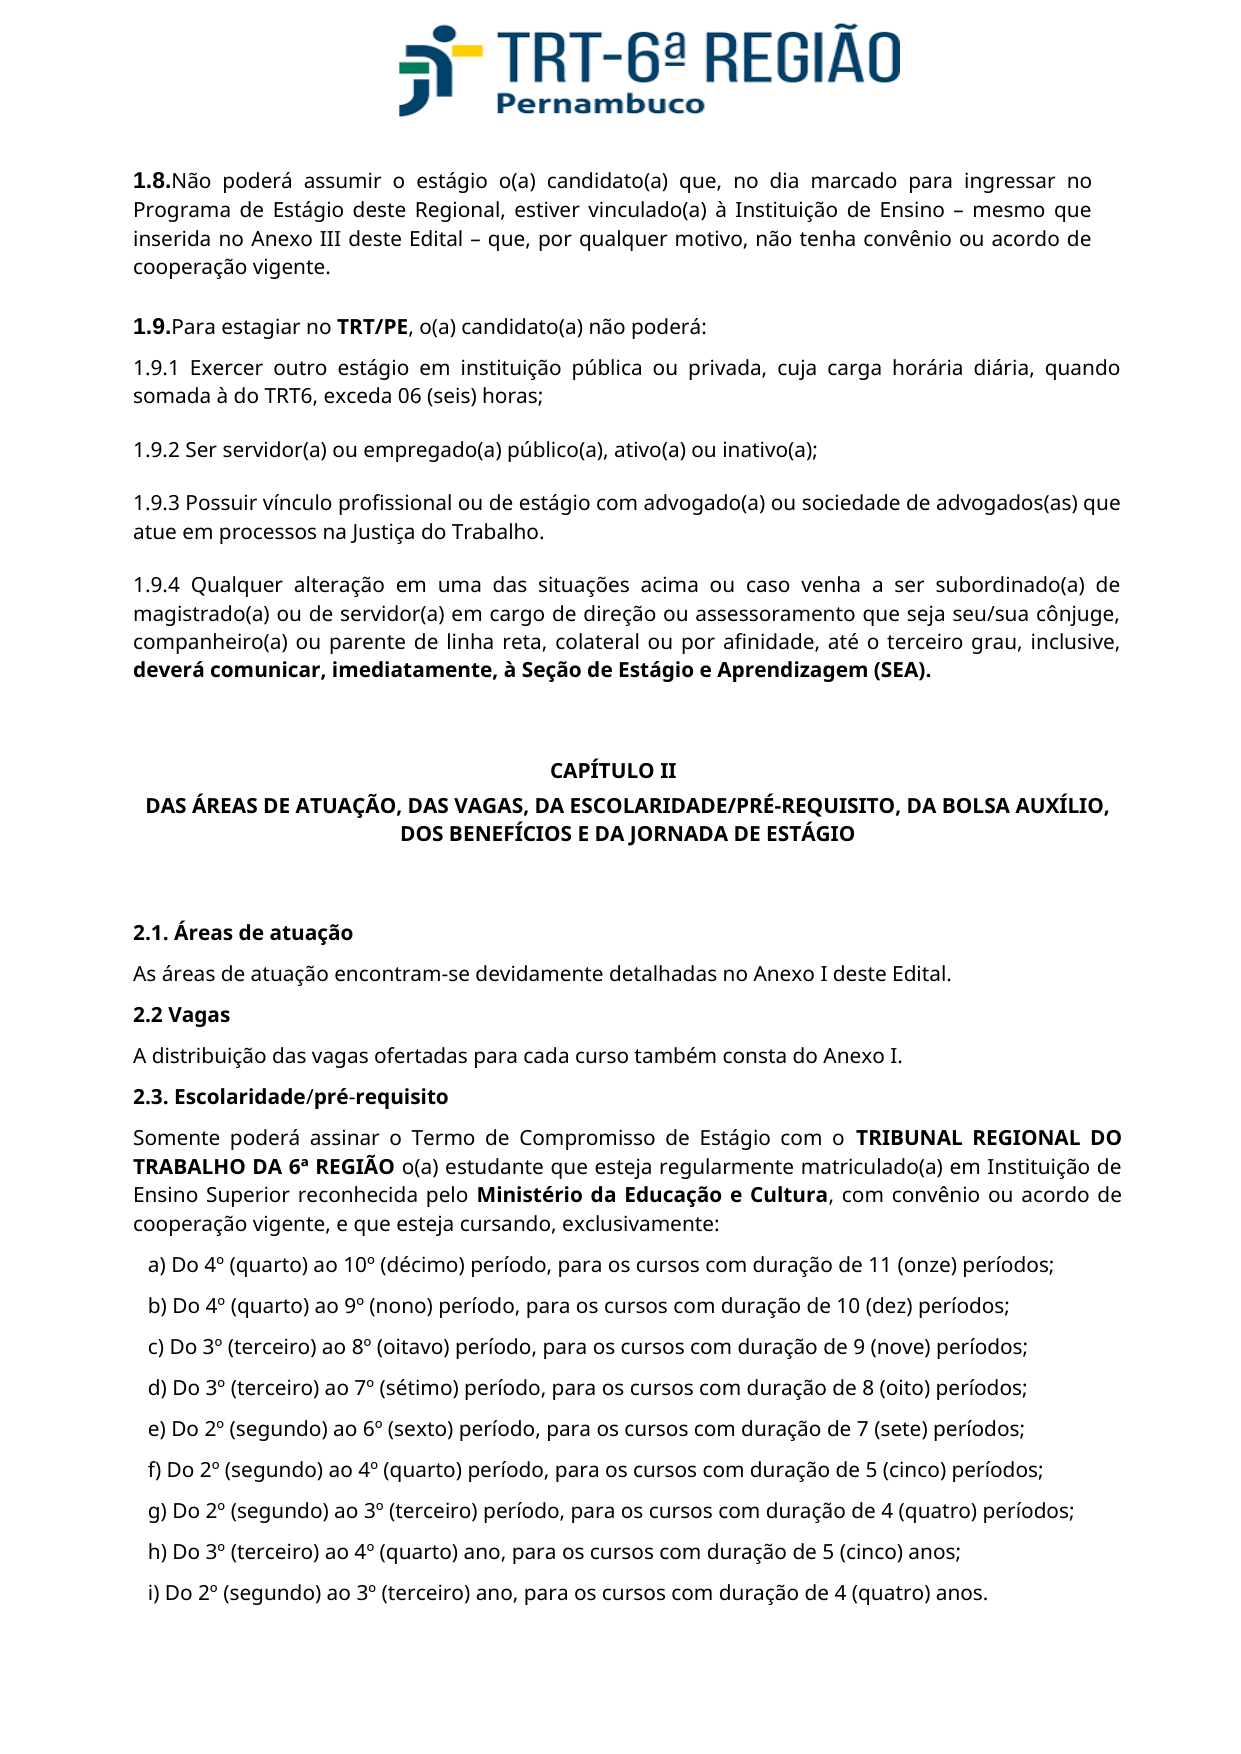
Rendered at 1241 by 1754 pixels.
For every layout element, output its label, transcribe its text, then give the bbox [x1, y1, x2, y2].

text CAPÍTULO II [133, 756, 1093, 785]
text DAS ÁREAS DE ATUAÇÃO, DAS VAGAS, DA ESCOLARIDADE/PRÉ-REQUISITO, DA BOLSA AUXÍLIO, DOS BENEFÍCIOS E DA JORNADA DE ESTÁGIO [133, 791, 1122, 848]
text d) Do 3º (terceiro) ao 7º (sétimo) período, para os cursos com duração de 8 (oito) períodos; [148, 1373, 1122, 1402]
text c) Do 3º (terceiro) ao 8º (oitavo) período, para os cursos com duração de 9 (nove) períodos; [148, 1332, 1122, 1361]
text 2.3. Escolaridade/pré-requisito [133, 1082, 1123, 1111]
text 1.9.3 Possuir vínculo profissional ou de estágio com advogado(a) ou sociedade de advogados(as) que atue em processos na Justiça do Trabalho. [133, 488, 1122, 545]
text f) Do 2º (segundo) ao 4º (quarto) período, para os cursos com duração de 5 (cinco) períodos; [148, 1455, 1122, 1483]
text Somente poderá assinar o Termo de Compromisso de Estágio com o TRIBUNAL REGIONAL DO TRABALHO DA 6ª REGIÃO o(a) estudante que esteja regularmente matriculado(a) em Instituição de Ensino Superior reconhecida pelo Ministério da Educação e Cultura, com convênio ou acordo de cooperação vigente, e que esteja cursando, exclusivamente: [133, 1123, 1122, 1238]
list Não poderá assumir o estágio o(a) candidato(a) que, no dia marcado para ingressar no Programa de Estágio deste Regional, estiver vinculado(a) à Instituição de Ensino – mesmo que inserida no Anexo III deste Edital – que, por qualquer motivo, não tenha convênio ou acordo de cooperação vigente. [133, 166, 1093, 281]
list Para estagiar no TRT/PE, o(a) candidato(a) não poderá: [133, 312, 1093, 340]
text g) Do 2º (segundo) ao 3º (terceiro) período, para os cursos com duração de 4 (quatro) períodos; [148, 1496, 1122, 1524]
text e) Do 2º (segundo) ao 6º (sexto) período, para os cursos com duração de 7 (sete) períodos; [148, 1414, 1122, 1443]
text b) Do 4º (quarto) ao 9º (nono) período, para os cursos com duração de 10 (dez) períodos; [148, 1291, 1122, 1320]
text 1.9.1 Exercer outro estágio em instituição pública ou privada, cuja carga horária diária, quando somada à do TRT6, exceda 06 (seis) horas; [133, 353, 1122, 410]
text i) Do 2º (segundo) ao 3º (terceiro) ano, para os cursos com duração de 4 (quatro) anos. [148, 1578, 1122, 1606]
text h) Do 3º (terceiro) ao 4º (quarto) ano, para os cursos com duração de 5 (cinco) anos; [148, 1537, 1122, 1565]
text a) Do 4º (quarto) ao 10º (décimo) período, para os cursos com duração de 11 (onze) períodos; [148, 1250, 1122, 1279]
text 1.9.4 Qualquer alteração em uma das situações acima ou caso venha a ser subordinado(a) de magistrado(a) ou de servidor(a) em cargo de direção ou assessoramento que seja seu/sua cônjuge, companheiro(a) ou parente de linha reta, colateral ou por afinidade, até o terceiro grau, inclusive, deverá comunicar, imediatamente, à Seção de Estágio e Aprendizagem (SEA). [133, 570, 1122, 684]
text 2.1. Áreas de atuação [133, 918, 1123, 946]
text 1.9.2 Ser servidor(a) ou empregado(a) público(a), ativo(a) ou inativo(a); [133, 435, 1122, 463]
text 2.2 Vagas [133, 1000, 1123, 1028]
text As áreas de atuação encontram-se devidamente detalhadas no Anexo I deste Edital. [133, 959, 1123, 987]
text A distribuição das vagas ofertadas para cada curso também consta do Anexo I. [133, 1041, 1123, 1069]
